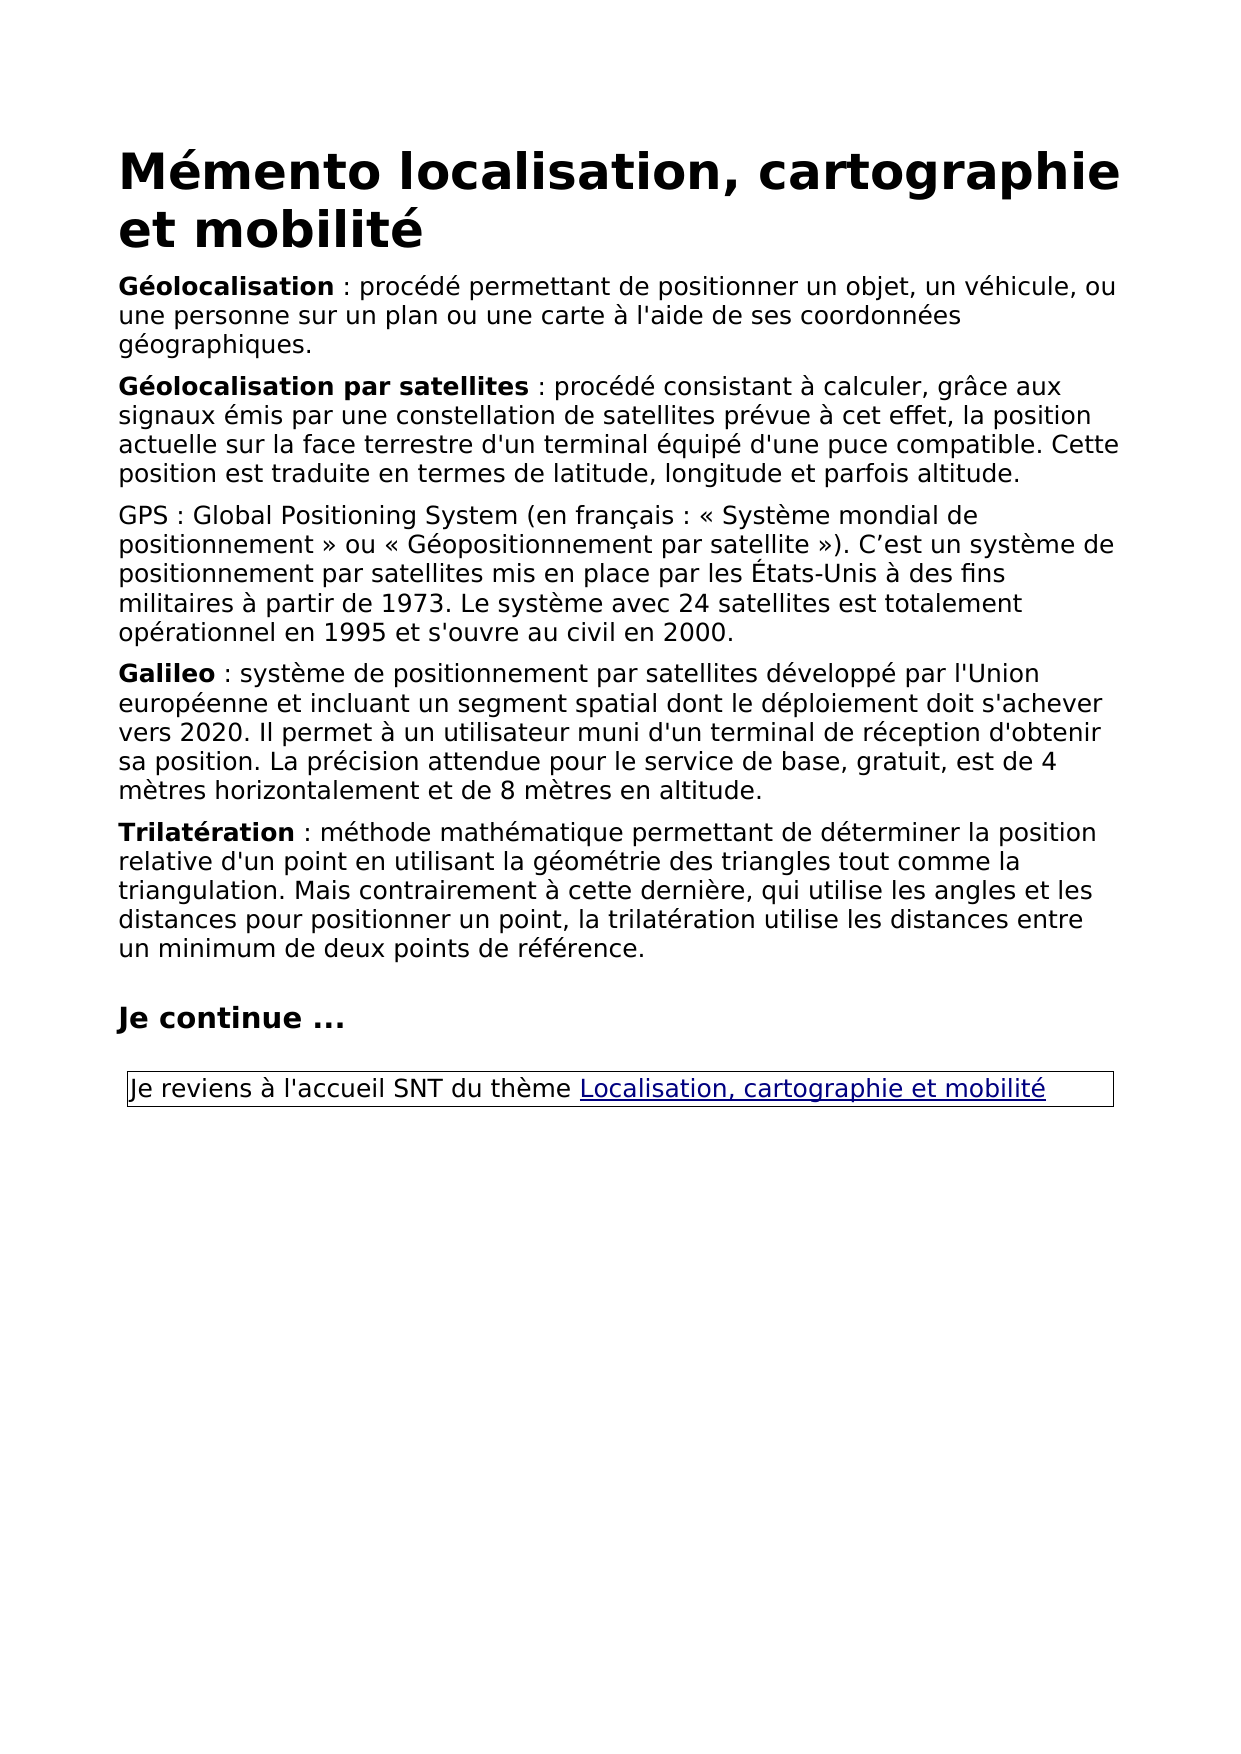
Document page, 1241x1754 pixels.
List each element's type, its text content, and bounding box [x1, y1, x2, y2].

table_header Je reviens à l'accueil SNT du thème Localisation, cartographie et mobilité [128, 1072, 1113, 1106]
subtitle Je continue ... [118, 1001, 1122, 1035]
text Galileo : système de positionnement par satellites développé par l'Union européenne et incluant un segment spatial dont le déploiement doit s'achever vers 2020. Il permet à un utilisateur muni d'un terminal de réception d'obtenir sa position. La précision attendue pour le service de base, gratuit, est de 4 mètres horizontalement et de 8 mètres en altitude. [118, 659, 1122, 805]
text GPS : Global Positioning System (en français : « Système mondial de positionnement » ou « Géopositionnement par satellite »). C’est un système de positionnement par satellites mis en place par les États-Unis à des fins militaires à partir de 1973. Le système avec 24 satellites est totalement opérationnel en 1995 et s'ouvre au civil en 2000. [118, 501, 1122, 647]
text Géolocalisation : procédé permettant de positionner un objet, un véhicule, ou une personne sur un plan ou une carte à l'aide de ses coordonnées géographiques. [118, 272, 1122, 359]
subtitle Mémento localisation, cartographie et mobilité [118, 143, 1122, 259]
text Trilatération : méthode mathématique permettant de déterminer la position relative d'un point en utilisant la géométrie des triangles tout comme la triangulation. Mais contrairement à cette dernière, qui utilise les angles et les distances pour positionner un point, la trilatération utilise les distances entre un minimum de deux points de référence. [118, 818, 1122, 964]
text Géolocalisation par satellites : procédé consistant à calculer, grâce aux signaux émis par une constellation de satellites prévue à cet effet, la position actuelle sur la face terrestre d'un terminal équipé d'une puce compatible. Cette position est traduite en termes de latitude, longitude et parfois altitude. [118, 372, 1122, 489]
